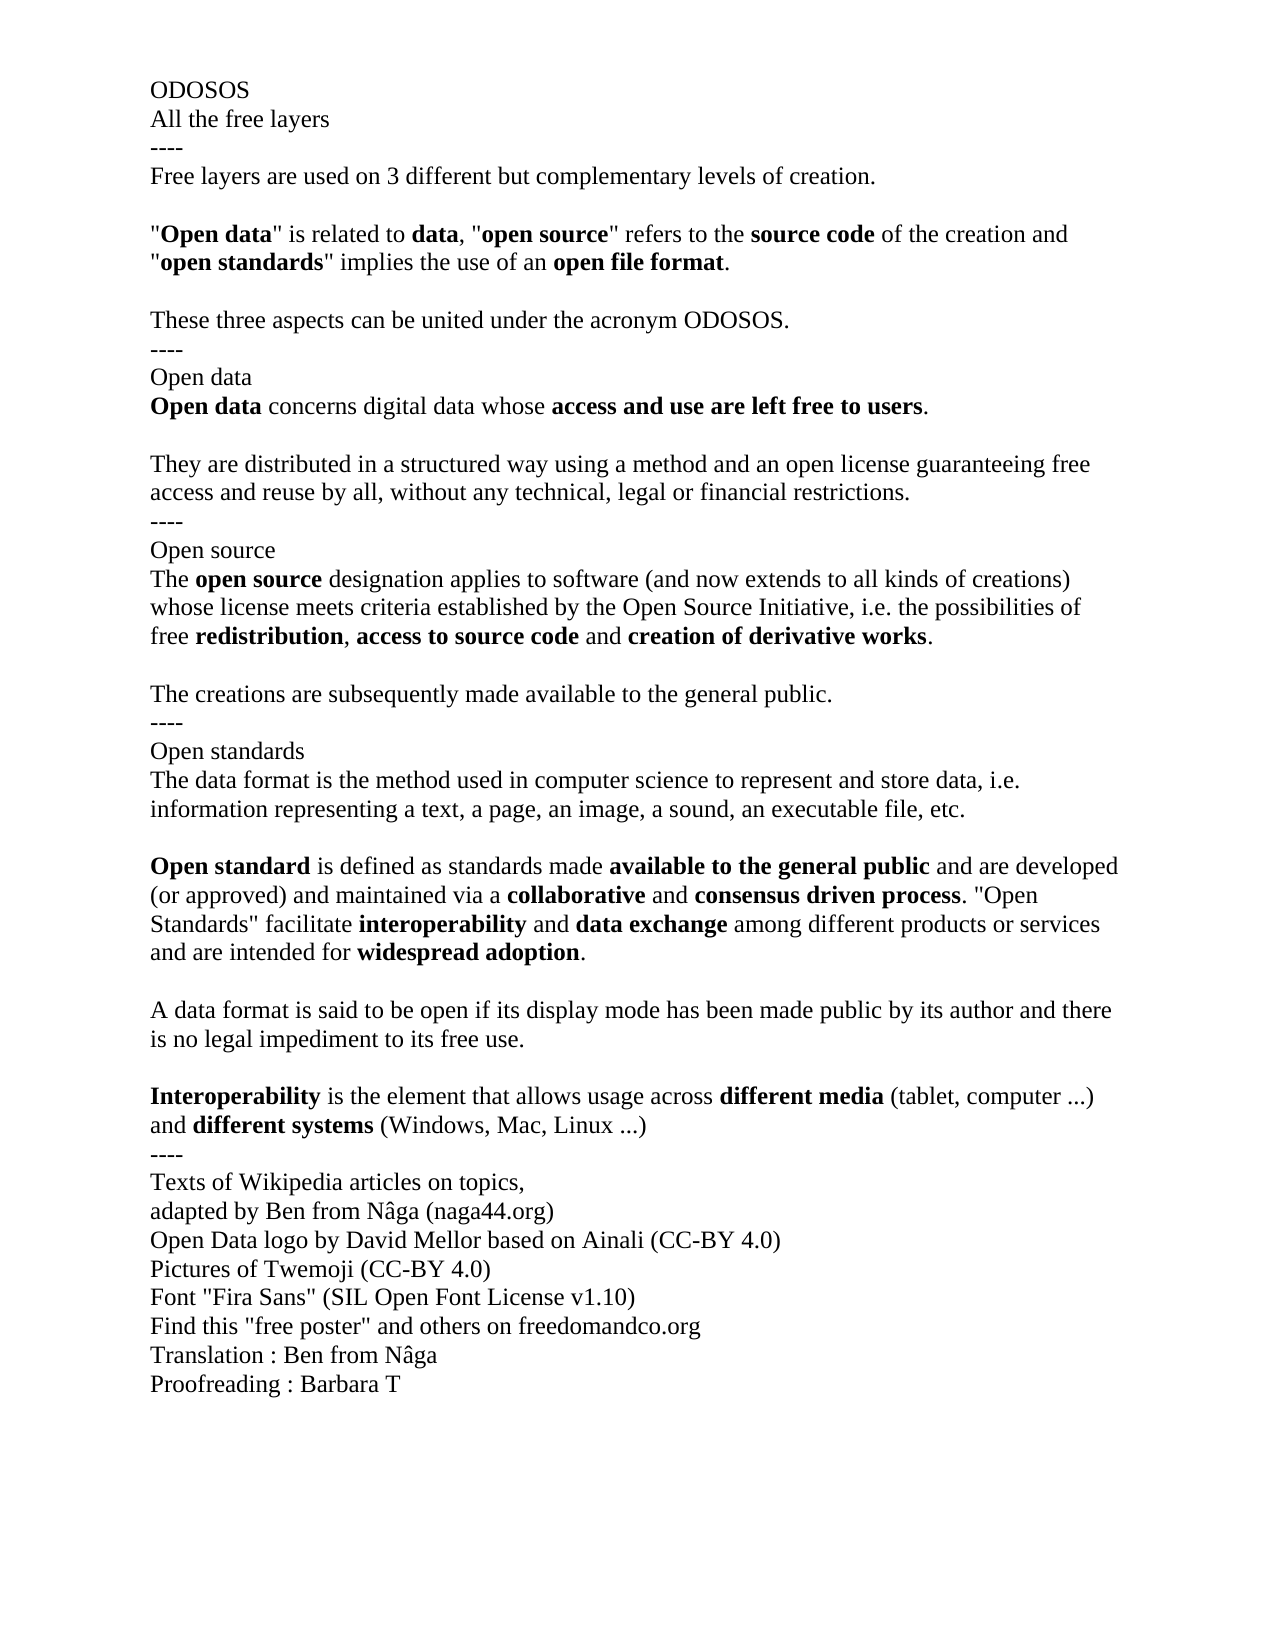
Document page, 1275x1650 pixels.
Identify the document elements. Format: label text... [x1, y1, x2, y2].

text Proofreading : Barbara T [150, 1369, 1125, 1397]
text ODOSOS All the free layers ---- Free layers are used on 3 different but complementary levels of creation. "Open data" is related to data, "open source" refers to the source code of the creation and "open standards" implies the use of an open file format. These three aspects can be united under the acronym ODOSOS. ---- Open data Open data concerns digital data whose access and use are left free to users. They are distributed in a structured way using a method and an open license guaranteeing free access and reuse by all, without any technical, legal or financial restrictions. ---- Open source The open source designation applies to software (and now extends to all kinds of creations) whose license meets criteria established by the Open Source Initiative, i.e. the possibilities of free redistribution, access to source code and creation of derivative works. The creations are subsequently made available to the general public. ---- Open standards The data format is the method used in computer science to represent and store data, i.e. information representing a text, a page, an image, a sound, an executable file, etc. Open standard is defined as standards made available to the general public and are developed (or approved) and maintained via a collaborative and consensus driven process. "Open Standards" facilitate interoperability and data exchange among different products or services and are intended for widespread adoption. A data format is said to be open if its display mode has been made public by its author and there is no legal impediment to its free use. Interoperability is the element that allows usage across different media (tablet, computer ...) and different systems (Windows, Mac, Linux ...) ---- Texts of Wikipedia articles on topics, adapted by Ben from Nâga (naga44.org) Open Data logo by David Mellor based on Ainali (CC-BY 4.0) Pictures of Twemoji (CC-BY 4.0) Font "Fira Sans" (SIL Open Font License v1.10) Find this "free poster" and others on freedomandco.org Translation : Ben from Nâga [150, 75, 1125, 1369]
